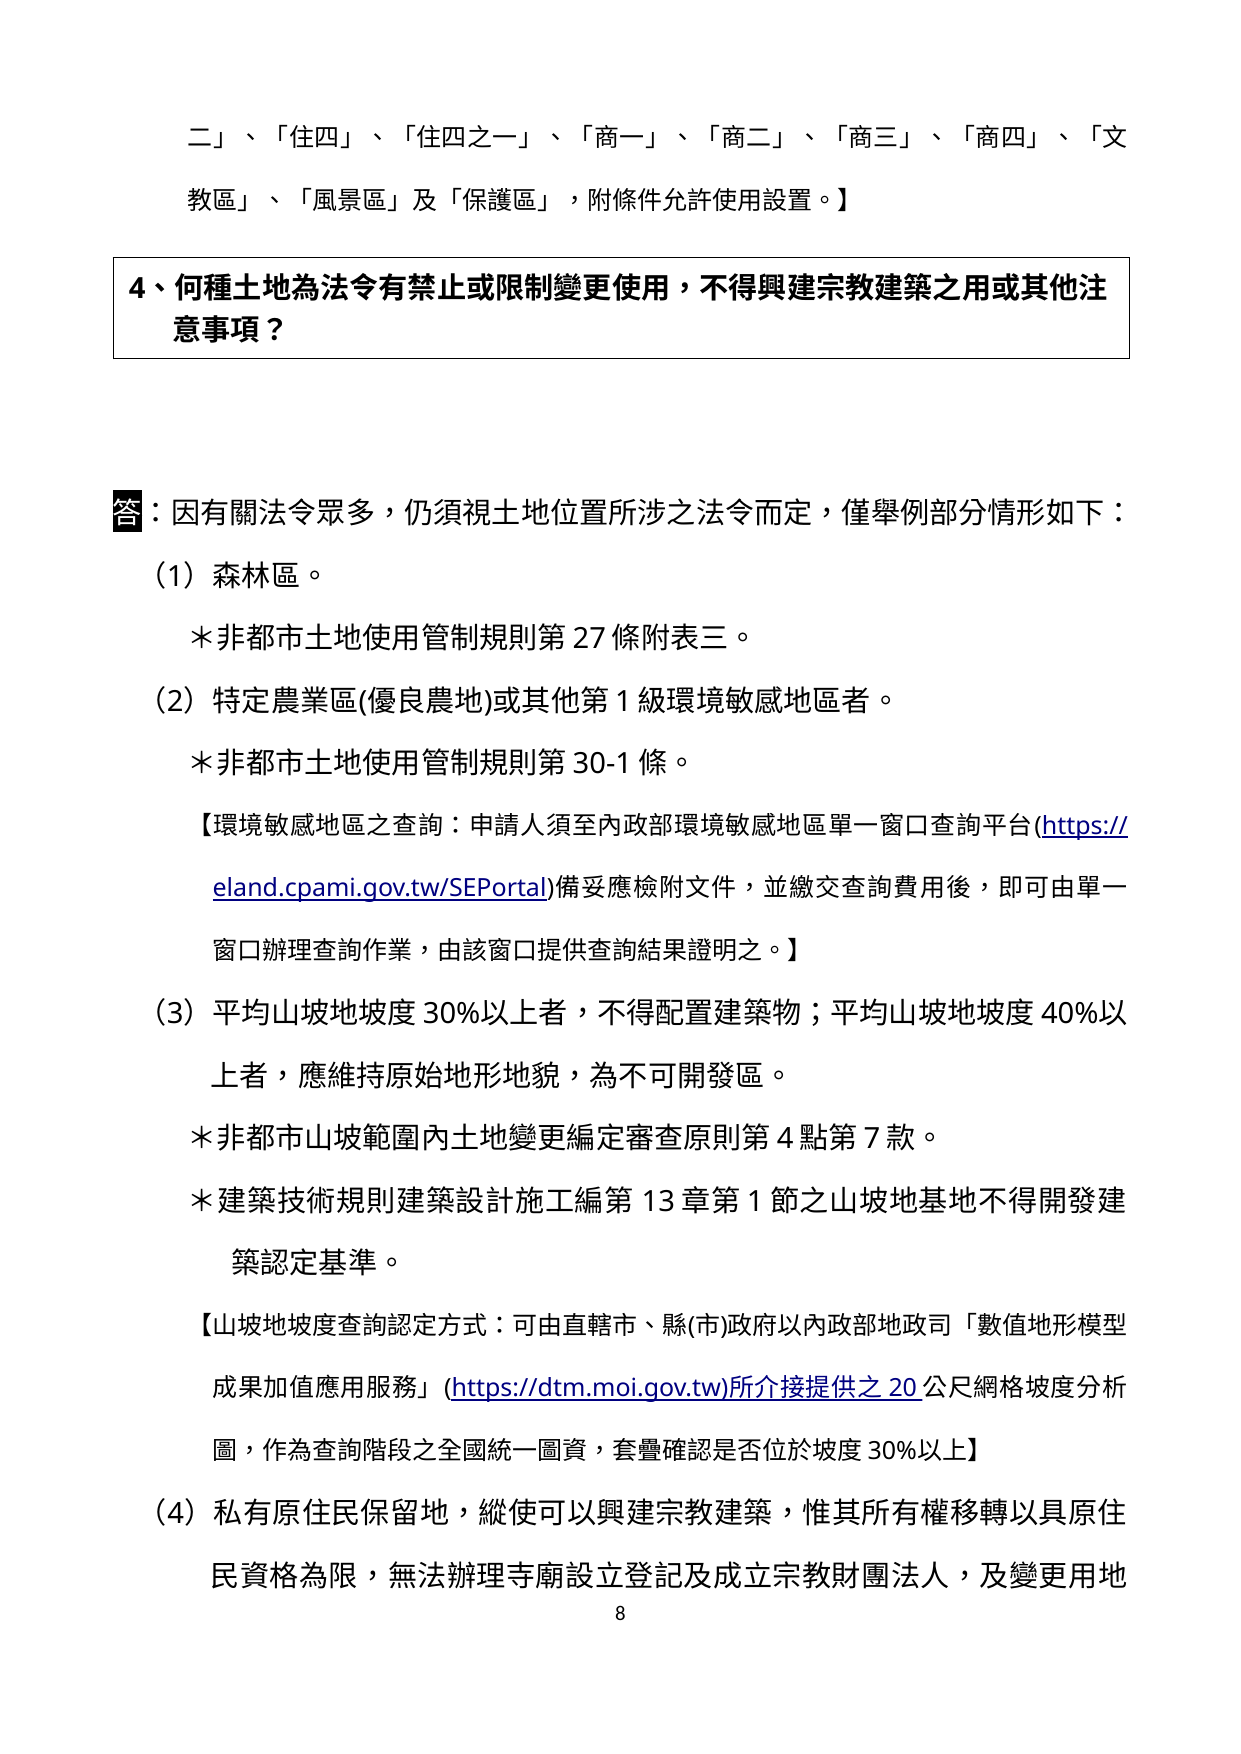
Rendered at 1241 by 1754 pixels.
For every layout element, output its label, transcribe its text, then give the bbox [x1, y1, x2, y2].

text ＊非都市土地使用管制規則第30-1條。 [187, 719, 1128, 782]
text 二」、「住四」、「住四之一」、「商一」、「商二」、「商三」、「商四」、「文教區」、「風景區」及「保護區」，附條件允許使用設置。】 [187, 94, 1128, 219]
text 【山坡地坡度查詢認定方式：可由直轄市、縣(市)政府以內政部地政司「數值地形模型成果加值應用服務」(https://dtm.moi.gov.tw)所介接提供之20公尺網格坡度分析圖，作為查詢階段之全國統一圖資，套疊確認是否位於坡度30%以上】 [187, 1282, 1128, 1469]
text ＊非都市山坡範圍內土地變更編定審查原則第4點第7款。 [187, 1094, 1128, 1157]
text 【環境敏感地區之查詢：申請人須至內政部環境敏感地區單一窗口查詢平台(https://eland.cpami.gov.tw/SEPortal)備妥應檢附文件，並繳交查詢費用後，即可由單一窗口辦理查詢作業，由該窗口提供查詢結果證明之。】 [187, 782, 1128, 969]
text ＊建築技術規則建築設計施工編第13章第1節之山坡地基地不得開發建築認定基準。 [187, 1157, 1128, 1282]
text （3）平均山坡地坡度30%以上者，不得配置建築物；平均山坡地坡度40%以上者，應維持原始地形地貌，為不可開發區。 [137, 969, 1128, 1094]
text ＊非都市土地使用管制規則第27條附表三。 [187, 594, 1128, 657]
text 答：因有關法令眾多，仍須視土地位置所涉之法令而定，僅舉例部分情形如下： [112, 469, 1128, 532]
text （2）特定農業區(優良農地)或其他第1級環境敏感地區者。 [137, 657, 1128, 719]
text （1）森林區。 [137, 532, 1128, 594]
text 4、何種土地為法令有禁止或限制變更使用，不得興建宗教建築之用或其他注意事項？ [128, 266, 1114, 349]
text （4）私有原住民保留地，縱使可以興建宗教建築，惟其所有權移轉以具原住民資格為限，無法辦理寺廟設立登記及成立宗教財團法人，及變更用地 [137, 1469, 1128, 1594]
